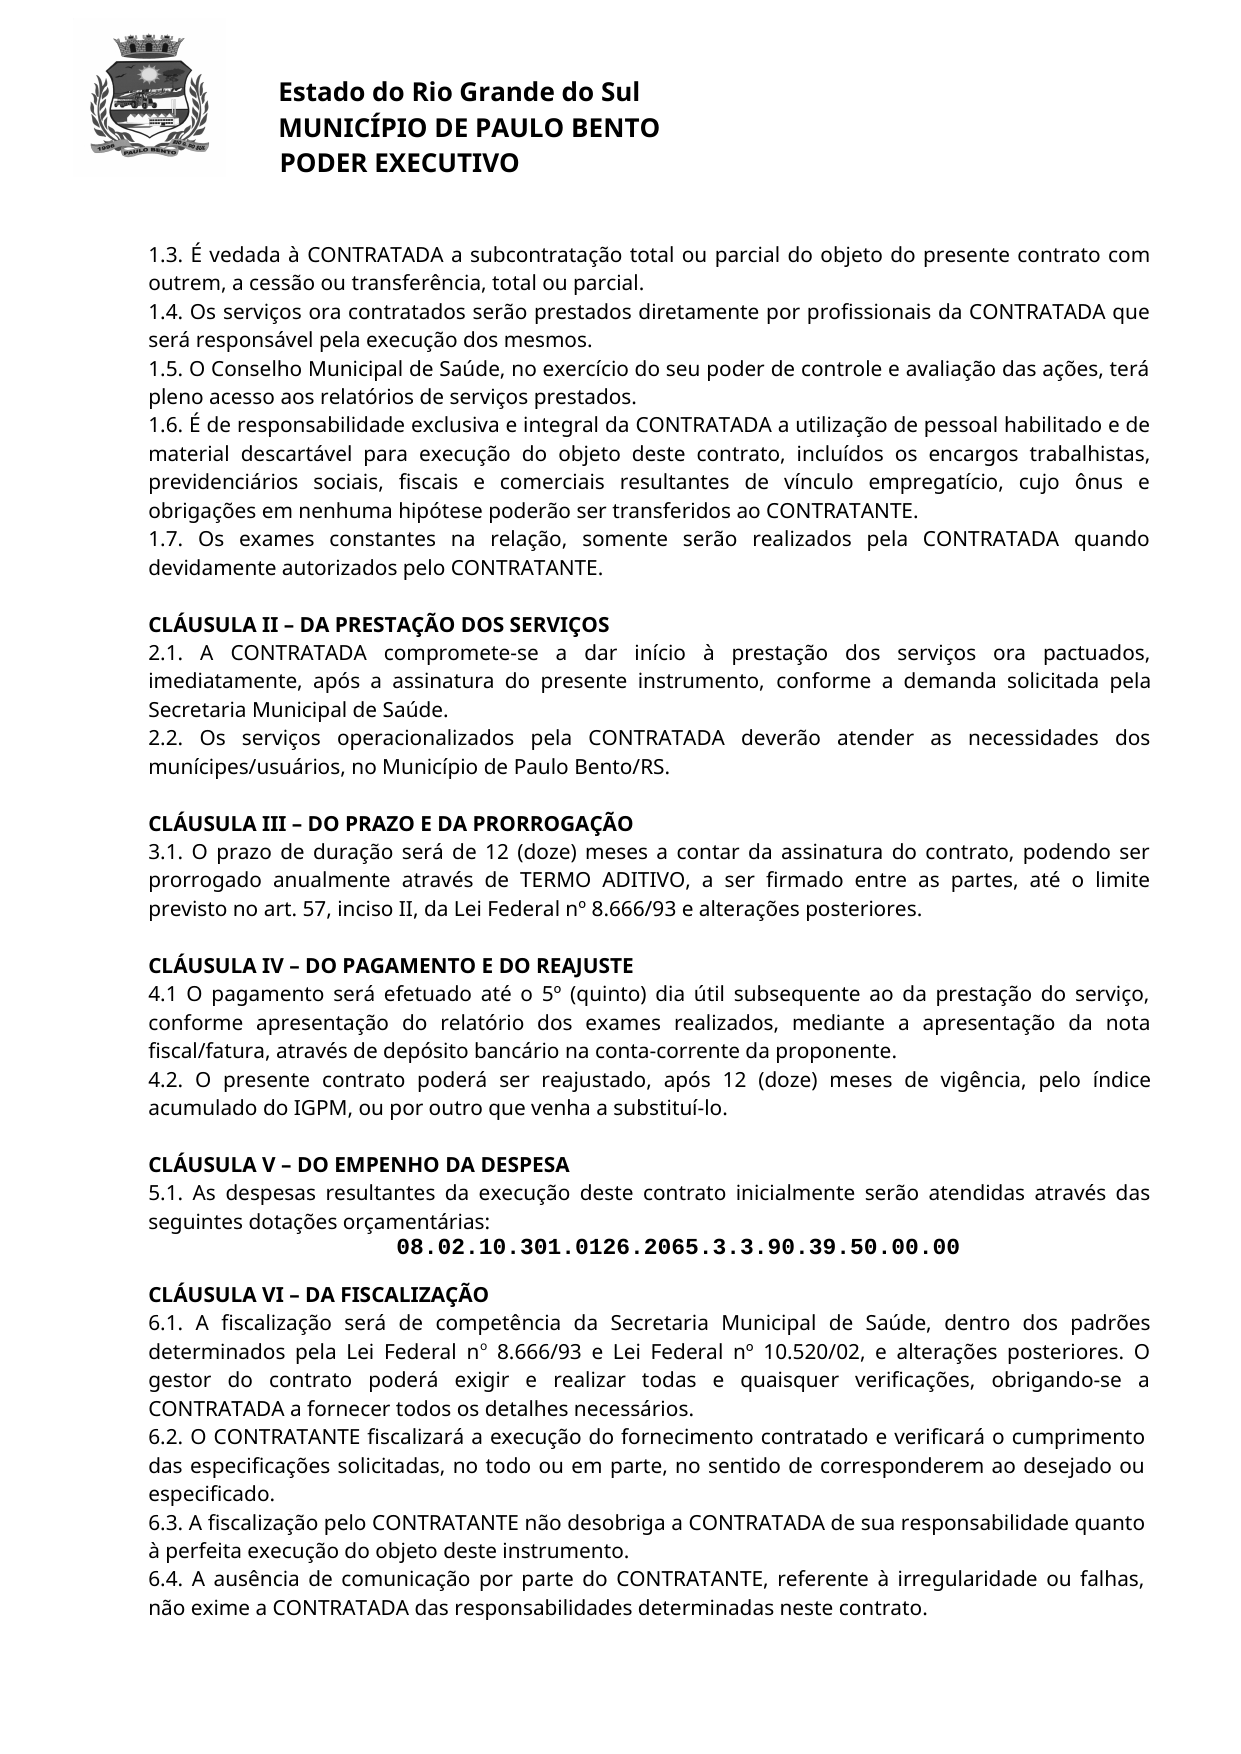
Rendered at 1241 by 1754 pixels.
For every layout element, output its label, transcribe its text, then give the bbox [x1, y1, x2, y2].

text 1.6. É de responsabilidade exclusiva e integral da CONTRATADA a utilização de pessoal habilitado e de material descartável para execução do objeto deste contrato, incluídos os encargos trabalhistas, previdenciários sociais, fiscais e comerciais resultantes de vínculo empregatício, cujo ônus e obrigações em nenhuma hipótese poderão ser transferidos ao CONTRATANTE. [148, 411, 1152, 524]
text 1.5. O Conselho Municipal de Saúde, no exercício do seu poder de controle e avaliação das ações, terá pleno acesso aos relatórios de serviços prestados. [148, 354, 1152, 411]
subtitle 4.1 O pagamento será efetuado até o 5º (quinto) dia útil subsequente ao da prestação do serviço, conforme apresentação do relatório dos exames realizados, mediante a apresentação da nota fiscal/fatura, através de depósito bancário na conta-corrente da proponente. [148, 979, 1152, 1065]
text 4.2. O presente contrato poderá ser reajustado, após 12 (doze) meses de vigência, pelo índice acumulado do IGPM, ou por outro que venha a substituí-lo. [148, 1065, 1152, 1122]
text 5.1. As despesas resultantes da execução deste contrato inicialmente serão atendidas através das seguintes dotações orçamentárias: [148, 1178, 1152, 1235]
text 1.7. Os exames constantes na relação, somente serão realizados pela CONTRATADA quando devidamente autorizados pelo CONTRATANTE. [148, 524, 1152, 581]
subtitle CLÁUSULA VI – DA FISCALIZAÇÃO [148, 1280, 1152, 1308]
text 1.3. É vedada à CONTRATADA a subcontratação total ou parcial do objeto do presente contrato com outrem, a cessão ou transferência, total ou parcial. [148, 240, 1152, 297]
text 6.1. A fiscalização será de competência da Secretaria Municipal de Saúde, dentro dos padrões determinados pela Lei Federal no 8.666/93 e Lei Federal nº 10.520/02, e alterações posteriores. O gestor do contrato poderá exigir e realizar todas e quaisquer verificações, obrigando-se a CONTRATADA a fornecer todos os detalhes necessários. [148, 1308, 1152, 1422]
subtitle CLÁUSULA V – DO EMPENHO DA DESPESA [148, 1150, 1152, 1178]
text 1.4. Os serviços ora contratados serão prestados diretamente por profissionais da CONTRATADA que será responsável pela execução dos mesmos. [148, 297, 1152, 354]
text 08.02.10.301.0126.2065.3.3.90.39.50.00.00 [204, 1235, 1152, 1261]
text 3.1. O prazo de duração será de 12 (doze) meses a contar da assinatura do contrato, podendo ser prorrogado anualmente através de TERMO ADITIVO, a ser firmado entre as partes, até o limite previsto no art. 57, inciso II, da Lei Federal nº 8.666/93 e alterações posteriores. [148, 837, 1152, 922]
subtitle CLÁUSULA II – DA PRESTAÇÃO DOS SERVIÇOS [148, 610, 1152, 638]
text 6.3. A fiscalização pelo CONTRATANTE não desobriga a CONTRATADA de sua responsabilidade quanto à perfeita execução do objeto deste instrumento. [148, 1508, 1147, 1564]
text 6.2. O CONTRATANTE fiscalizará a execução do fornecimento contratado e verificará o cumprimento das especificações solicitadas, no todo ou em parte, no sentido de corresponderem ao desejado ou especificado. [148, 1422, 1147, 1508]
text CLÁUSULA III – DO PRAZO E DA PRORROGAÇÃO [148, 809, 1152, 837]
subtitle CLÁUSULA IV – DO PAGAMENTO E DO REAJUSTE [148, 951, 1152, 979]
subtitle 2.1. A CONTRATADA compromete-se a dar início à prestação dos serviços ora pactuados, imediatamente, após a assinatura do presente instrumento, conforme a demanda solicitada pela Secretaria Municipal de Saúde. [148, 638, 1152, 723]
text 2.2. Os serviços operacionalizados pela CONTRATADA deverão atender as necessidades dos munícipes/usuários, no Município de Paulo Bento/RS. [148, 723, 1152, 780]
text 6.4. A ausência de comunicação por parte do CONTRATANTE, referente à irregularidade ou falhas, não exime a CONTRATADA das responsabilidades determinadas neste contrato. [148, 1564, 1147, 1621]
